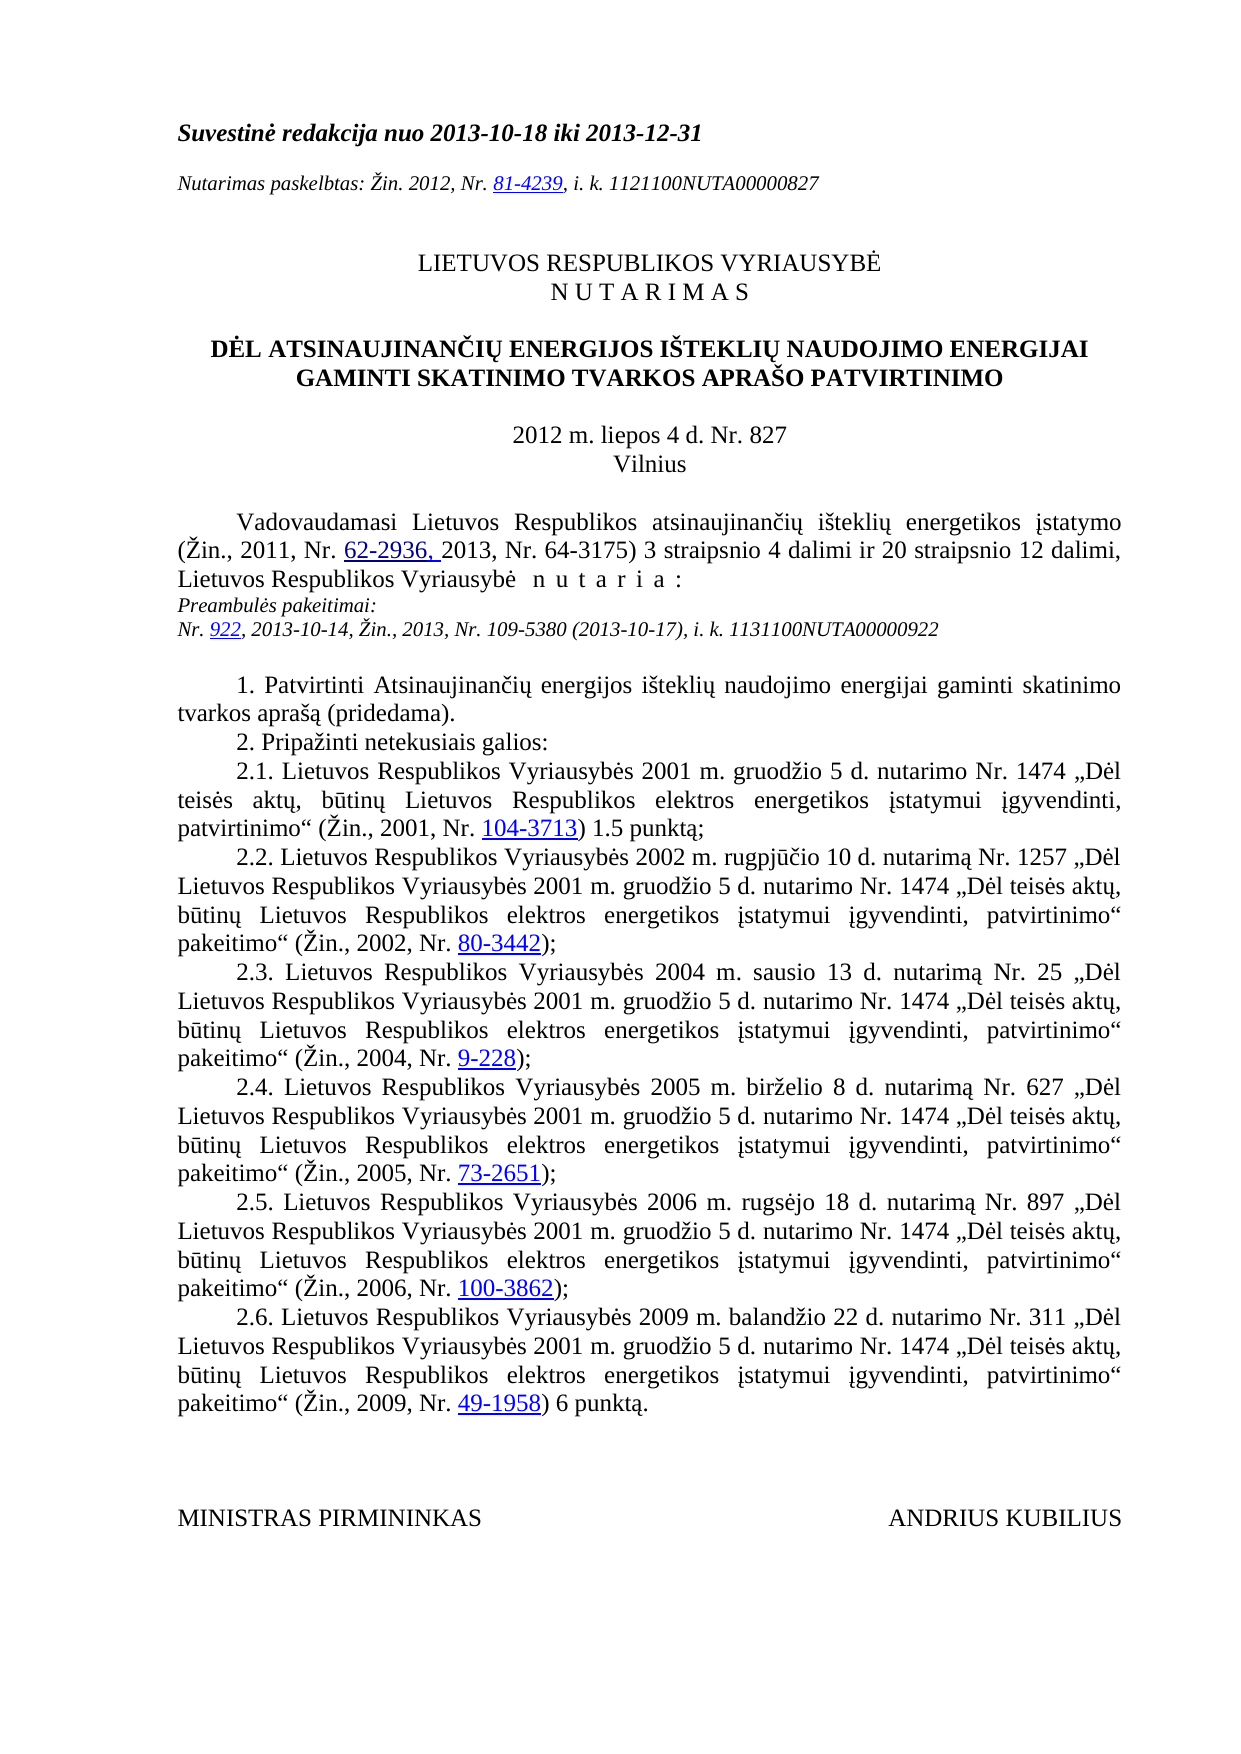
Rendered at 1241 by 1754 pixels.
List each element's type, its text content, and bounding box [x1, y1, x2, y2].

text Vilnius [177, 449, 1122, 478]
text 2.5. Lietuvos Respublikos Vyriausybės 2006 m. rugsėjo 18 d. nutarimą Nr. 897 „Dėl Lietuvos Respublikos Vyriausybės 2001 m. gruodžio 5 d. nutarimo Nr. 1474 „Dėl teisės aktų, būtinų Lietuvos Respublikos elektros energetikos įstatymui įgyvendinti, patvirtinimo“ pakeitimo“ (Žin., 2006, Nr. 100-3862); [177, 1187, 1122, 1302]
text NUTARIMAS [177, 277, 1122, 305]
text 2.1. Lietuvos Respublikos Vyriausybės 2001 m. gruodžio 5 d. nutarimo Nr. 1474 „Dėl teisės aktų, būtinų Lietuvos Respublikos elektros energetikos įstatymui įgyvendinti, patvirtinimo“ (Žin., 2001, Nr. 104-3713) 1.5 punktą; [177, 756, 1122, 842]
text 2.4. Lietuvos Respublikos Vyriausybės 2005 m. birželio 8 d. nutarimą Nr. 627 „Dėl Lietuvos Respublikos Vyriausybės 2001 m. gruodžio 5 d. nutarimo Nr. 1474 „Dėl teisės aktų, būtinų Lietuvos Respublikos elektros energetikos įstatymui įgyvendinti, patvirtinimo“ pakeitimo“ (Žin., 2005, Nr. 73-2651); [177, 1072, 1122, 1187]
text Preambulės pakeitimai: [177, 593, 1122, 617]
text Suvestinė redakcija nuo 2013-10-18 iki 2013-12-31 [177, 118, 1122, 147]
text Nutarimas paskelbtas: Žin. 2012, Nr. 81-4239, i. k. 1121100NUTA00000827 [177, 171, 1122, 195]
text MINISTRAS PIRMININKAS ANDRIUS KUBILIUS [177, 1503, 1122, 1532]
text 2012 m. liepos 4 d. Nr. 827 [177, 420, 1122, 449]
text Lietuvos Respublikos Vyriausybė [177, 248, 1122, 277]
text Vadovaudamasi Lietuvos Respublikos atsinaujinančių išteklių energetikos įstatymo (Žin., 2011, Nr. 62-2936, 2013, Nr. 64-3175) 3 straipsnio 4 dalimi ir 20 straipsnio 12 dalimi, Lietuvos Respublikos Vyriausybė nutaria: [177, 507, 1122, 593]
text Dėl ATSINAUJINANČIŲ ENERGIJOS IŠTEKLIŲ NAUDOJIMO ENERGIJAI GAMINTI SKATINIMO TVARKOS APRAŠO PATVIRTINIMO [177, 334, 1122, 392]
text 2.2. Lietuvos Respublikos Vyriausybės 2002 m. rugpjūčio 10 d. nutarimą Nr. 1257 „Dėl Lietuvos Respublikos Vyriausybės 2001 m. gruodžio 5 d. nutarimo Nr. 1474 „Dėl teisės aktų, būtinų Lietuvos Respublikos elektros energetikos įstatymui įgyvendinti, patvirtinimo“ pakeitimo“ (Žin., 2002, Nr. 80-3442); [177, 842, 1122, 957]
text Nr. 922, 2013-10-14, Žin., 2013, Nr. 109-5380 (2013-10-17), i. k. 1131100NUTA00000922 [177, 617, 1122, 641]
text 1. Patvirtinti Atsinaujinančių energijos išteklių naudojimo energijai gaminti skatinimo tvarkos aprašą (pridedama). [177, 670, 1122, 727]
text 2.6. Lietuvos Respublikos Vyriausybės 2009 m. balandžio 22 d. nutarimo Nr. 311 „Dėl Lietuvos Respublikos Vyriausybės 2001 m. gruodžio 5 d. nutarimo Nr. 1474 „Dėl teisės aktų, būtinų Lietuvos Respublikos elektros energetikos įstatymui įgyvendinti, patvirtinimo“ pakeitimo“ (Žin., 2009, Nr. 49-1958) 6 punktą. [177, 1302, 1122, 1417]
text 2.3. Lietuvos Respublikos Vyriausybės 2004 m. sausio 13 d. nutarimą Nr. 25 „Dėl Lietuvos Respublikos Vyriausybės 2001 m. gruodžio 5 d. nutarimo Nr. 1474 „Dėl teisės aktų, būtinų Lietuvos Respublikos elektros energetikos įstatymui įgyvendinti, patvirtinimo“ pakeitimo“ (Žin., 2004, Nr. 9-228); [177, 957, 1122, 1072]
text 2. Pripažinti netekusiais galios: [177, 727, 1122, 756]
